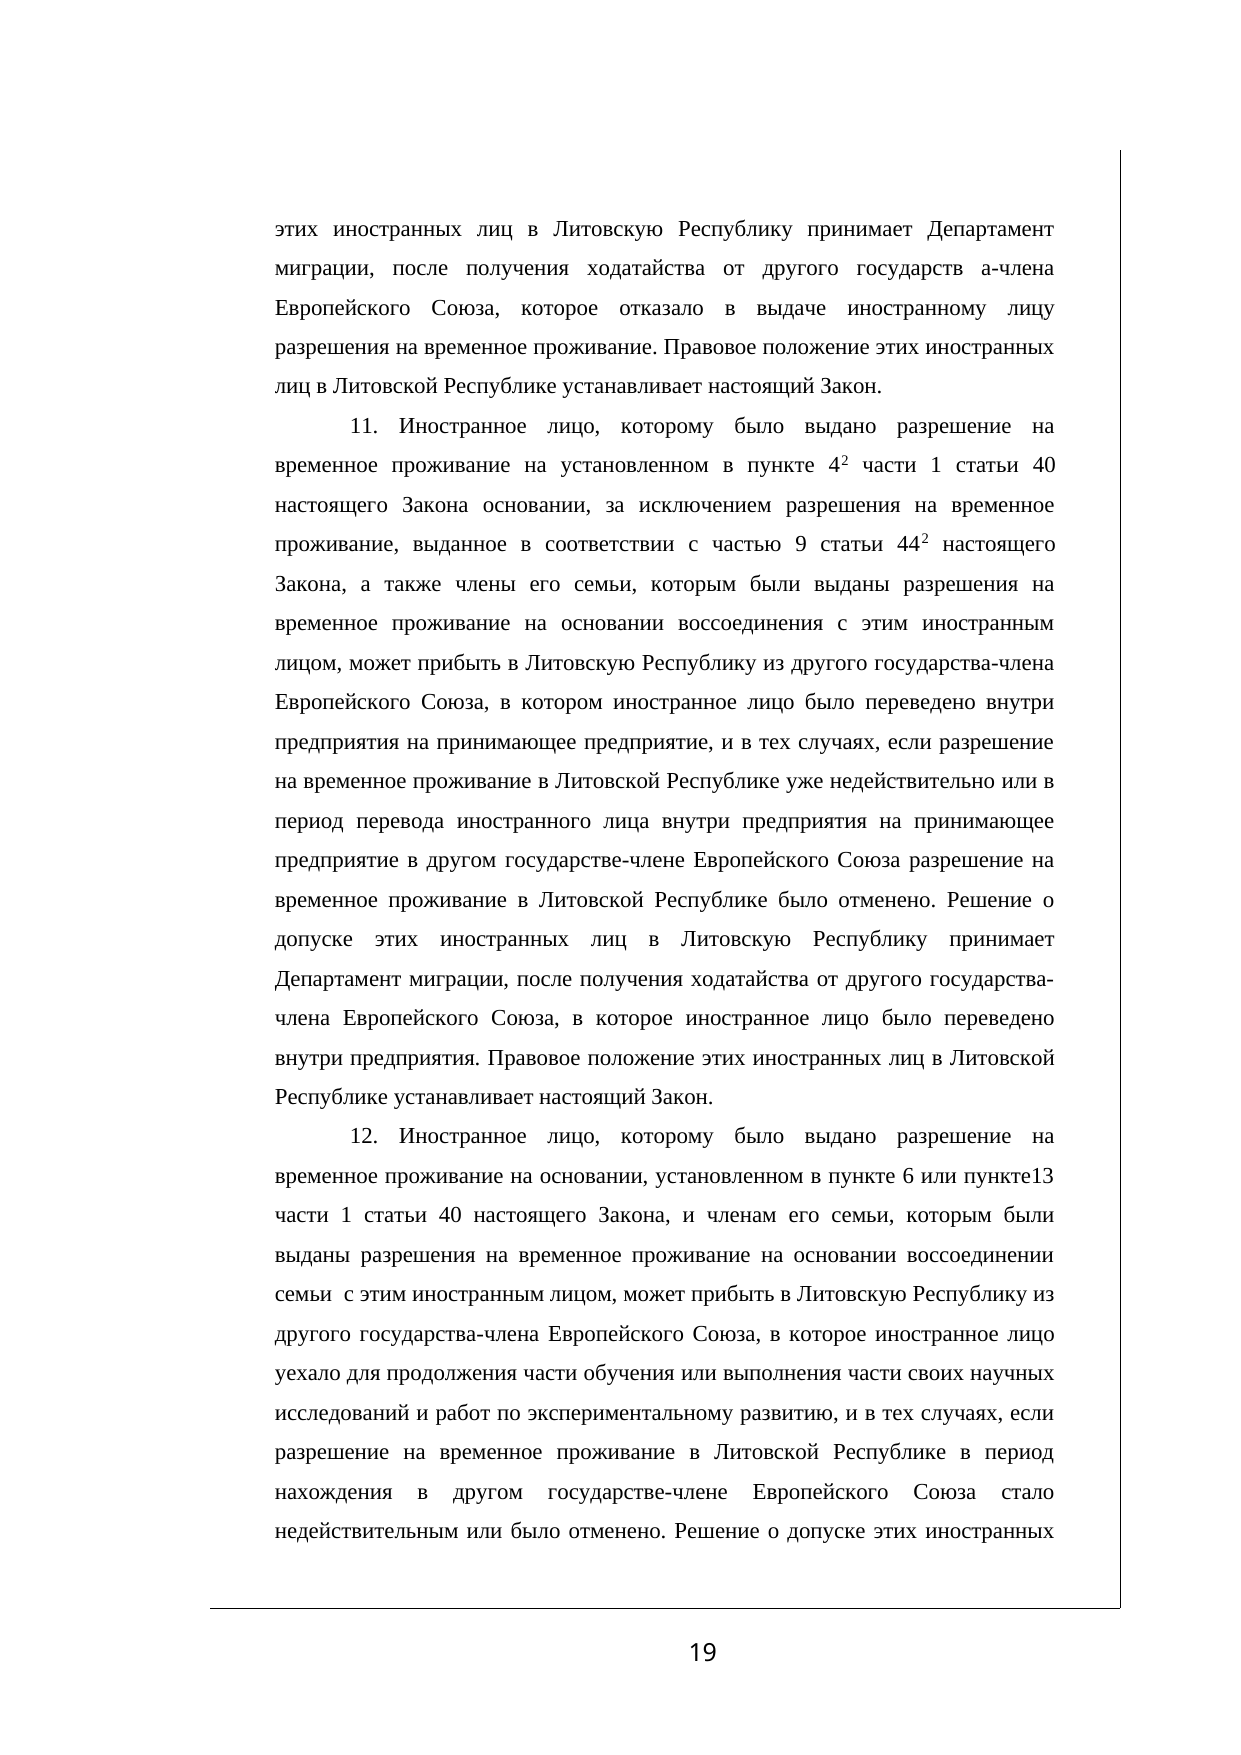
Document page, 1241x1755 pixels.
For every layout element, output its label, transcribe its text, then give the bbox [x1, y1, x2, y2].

text 12. Иностранное лицо, которому было выдано разрешение на временное проживание на основании, установленном в пункте 6 или пункте13 части 1 статьи 40 настоящего Закона, и членам его семьи, которым были выданы разрешения на временное проживание на основании воссоединении семьи с этим иностранным лицом, может прибыть в Литовскую Республику из другого государства-члена Европейского Союза, в которое иностранное лицо уехало для продолжения части обучения или выполнения части своих научных исследований и работ по экспериментальному развитию, и в тех случаях, если разрешение на временное проживание в Литовской Республике в период нахождения в другом государстве-члене Европейского Союза стало недействительным или было отменено. Решение о допуске этих иностранных лиц в Литовскую Республику принимает Департамент миграции, после получения ходатайства от другого государства-члена Европейского Союза, которое обязало иностранное лицо покинуть страну. [210, 1058, 1120, 1608]
text 10. Иностранное лицо, которому было выдано разрешение на временное проживание на основании, установленном в пункте 41 части 1 статьи 40 настоящего Закона, и членам его семьи, которым были выданы разрешения на временное проживание на основании воссоединении семьи с этим иностранным лицом, может прибыть в Литовскую Республику из другого государства-члена Европейского Союза, в которое иностранное лицо уехало для выполнения требующей высокой профессиональной квалификации работы, и которое отказалось выдать ему разрешение на временное проживание, и в тех случаях, если разрешение на временное проживание в Литовской Республике уже не действует или разрешение на временное проживание в Литовской Республике было отменено в период рассмотрения ходатайства иностранного лица о выдаче разрешения на временное проживание в том государстве-члене Европейского Союза. Решение о допуске этих иностранных лиц в Литовскую Республику принимает Департамент миграции, после получения ходатайства от другого государств а-члена Европейского Союза, которое отказало в выдаче иностранному лицу разрешения на временное проживание. Правовое положение этих иностранных лиц в Литовской Республике устанавливает настоящий Закон. [210, 150, 1120, 347]
text 11. Иностранное лицо, которому было выдано разрешение на временное проживание на установленном в пункте 42 части 1 статьи 40 настоящего Закона основании, за исключением разрешения на временное проживание, выданное в соответствии с частью 9 статьи 442 настоящего Закона, а также члены его семьи, которым были выданы разрешения на временное проживание на основании воссоединения с этим иностранным лицом, может прибыть в Литовскую Республику из другого государства-члена Европейского Союза, в котором иностранное лицо было переведено внутри предприятия на принимающее предприятие, и в тех случаях, если разрешение на временное проживание в Литовской Республике уже недействительно или в период перевода иностранного лица внутри предприятия на принимающее предприятие в другом государстве-члене Европейского Союза разрешение на временное проживание в Литовской Республике было отменено. Решение о допуске этих иностранных лиц в Литовскую Республику принимает Департамент миграции, после получения ходатайства от другого государства-члена Европейского Союза, в которое иностранное лицо было переведено внутри предприятия. Правовое положение этих иностранных лиц в Литовской Республике устанавливает настоящий Закон. [210, 347, 1120, 1058]
